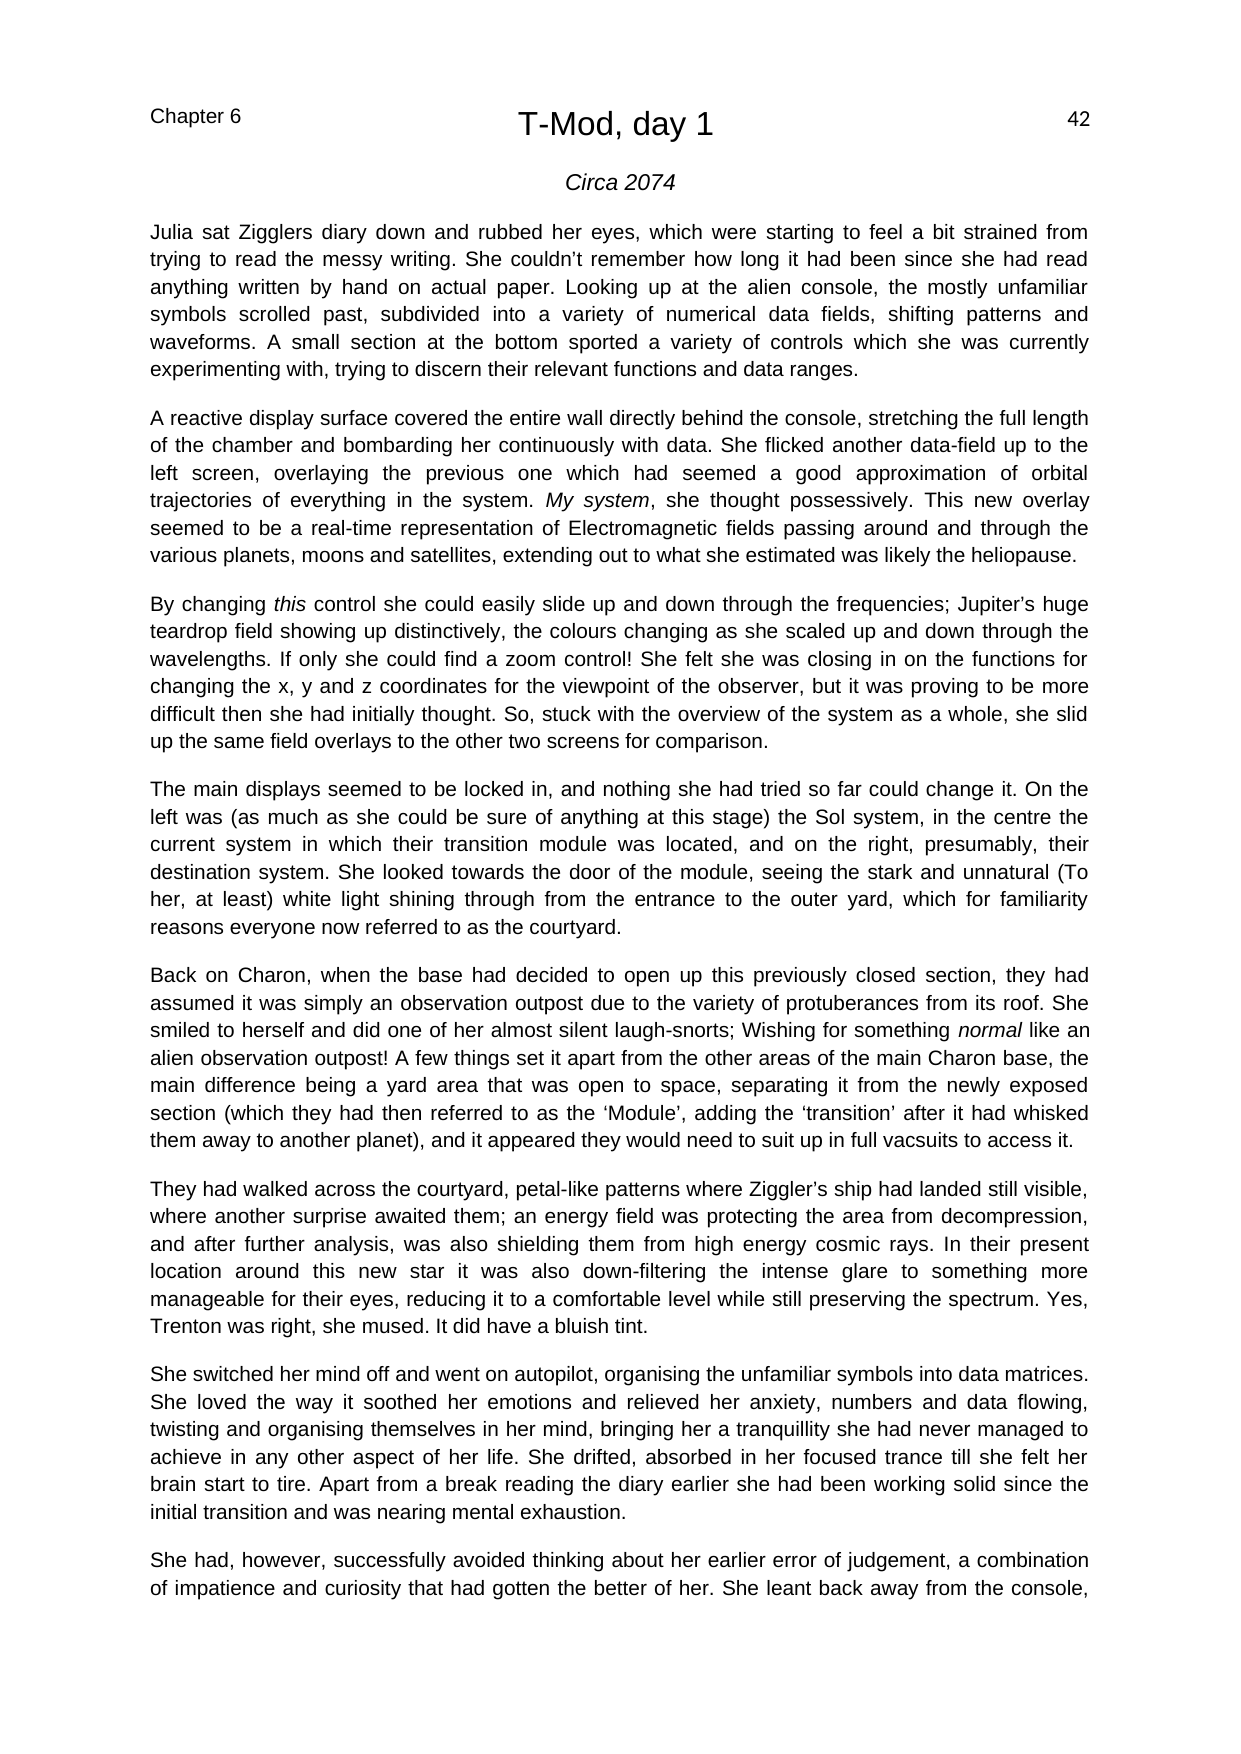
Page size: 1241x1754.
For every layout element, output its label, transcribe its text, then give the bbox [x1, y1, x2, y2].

text A reactive display surface covered the entire wall directly behind the console, stretching the full length of the chamber and bombarding her continuously with data. She flicked another data-field up to the left screen, overlaying the previous one which had seemed a good approximation of orbital trajectories of everything in the system. My system, she thought possessively. This new overlay seemed to be a real-time representation of Electromagnetic fields passing around and through the various planets, moons and satellites, extending out to what she estimated was likely the heliopause. [150, 406, 1090, 567]
text They had walked across the courtyard, petal-like patterns where Ziggler’s ship had landed still visible, where another surprise awaited them; an energy field was protecting the area from decompression, and after further analysis, was also shielding them from high energy cosmic rays. In their present location around this new star it was also down-filtering the intense glare to something more manageable for their eyes, reducing it to a comfortable level while still preserving the spectrum. Yes, Trenton was right, she mused. It did have a bluish tint. [150, 1176, 1090, 1338]
text She switched her mind off and went on autopilot, organising the unfamiliar symbols into data matrices. She loved the way it soothed her emotions and relieved her anxiety, numbers and data flowing, twisting and organising themselves in her mind, bringing her a tranquillity she had never managed to achieve in any other aspect of her life. She drifted, absorbed in her focused trance till she felt her brain start to tire. Apart from a break reading the diary earlier she had been working solid since the initial transition and was nearing mental exhaustion. [150, 1362, 1090, 1524]
text She had, however, successfully avoided thinking about her earlier error of judgement, a combination of impatience and curiosity that had gotten the better of her. She leant back away from the console, [150, 1548, 1090, 1599]
text Back on Charon, when the base had decided to open up this previously closed section, they had assumed it was simply an observation outpost due to the variety of protuberances from its roof. She smiled to herself and did one of her almost silent laugh-snorts; Wishing for something normal like an alien observation outpost! A few things set it apart from the other areas of the main Charon base, the main difference being a yard area that was open to space, separating it from the newly exposed section (which they had then referred to as the ‘Module’, adding the ‘transition’ after it had whisked them away to another planet), and it appeared they would need to suit up in full vacsuits to access it. [150, 963, 1090, 1152]
text The main displays seemed to be locked in, and nothing she had tried so far could change it. On the left was (as much as she could be sure of anything at this stage) the Sol system, in the centre the current system in which their transition module was located, and on the right, presumably, their destination system. She looked towards the door of the module, seeing the stark and unnatural (To her, at least) white light shining through from the entrance to the outer yard, which for familiarity reasons everyone now referred to as the courtyard. [150, 777, 1090, 939]
text By changing this control she could easily slide up and down through the frequencies; Jupiter’s huge teardrop field showing up distinctively, the colours changing as she scaled up and down through the wavelengths. If only she could find a zoom control! She felt she was closing in on the functions for changing the x, y and z coordinates for the viewpoint of the observer, but it was proving to be more difficult then she had initially thought. So, stuck with the overview of the system as a whole, she slid up the same field overlays to the other two screens for comparison. [150, 591, 1090, 753]
text Circa 2074 [150, 169, 1090, 195]
text Julia sat Zigglers diary down and rubbed her eyes, which were starting to feel a bit strained from trying to read the messy writing. She couldn’t remember how long it had been since she had read anything written by hand on actual paper. Looking up at the alien console, the mostly unfamiliar symbols scrolled past, subdivided into a variety of numerical data fields, shifting patterns and waveforms. A small section at the bottom sported a variety of controls which she was currently experimenting with, trying to discern their relevant functions and data ranges. [150, 220, 1090, 381]
